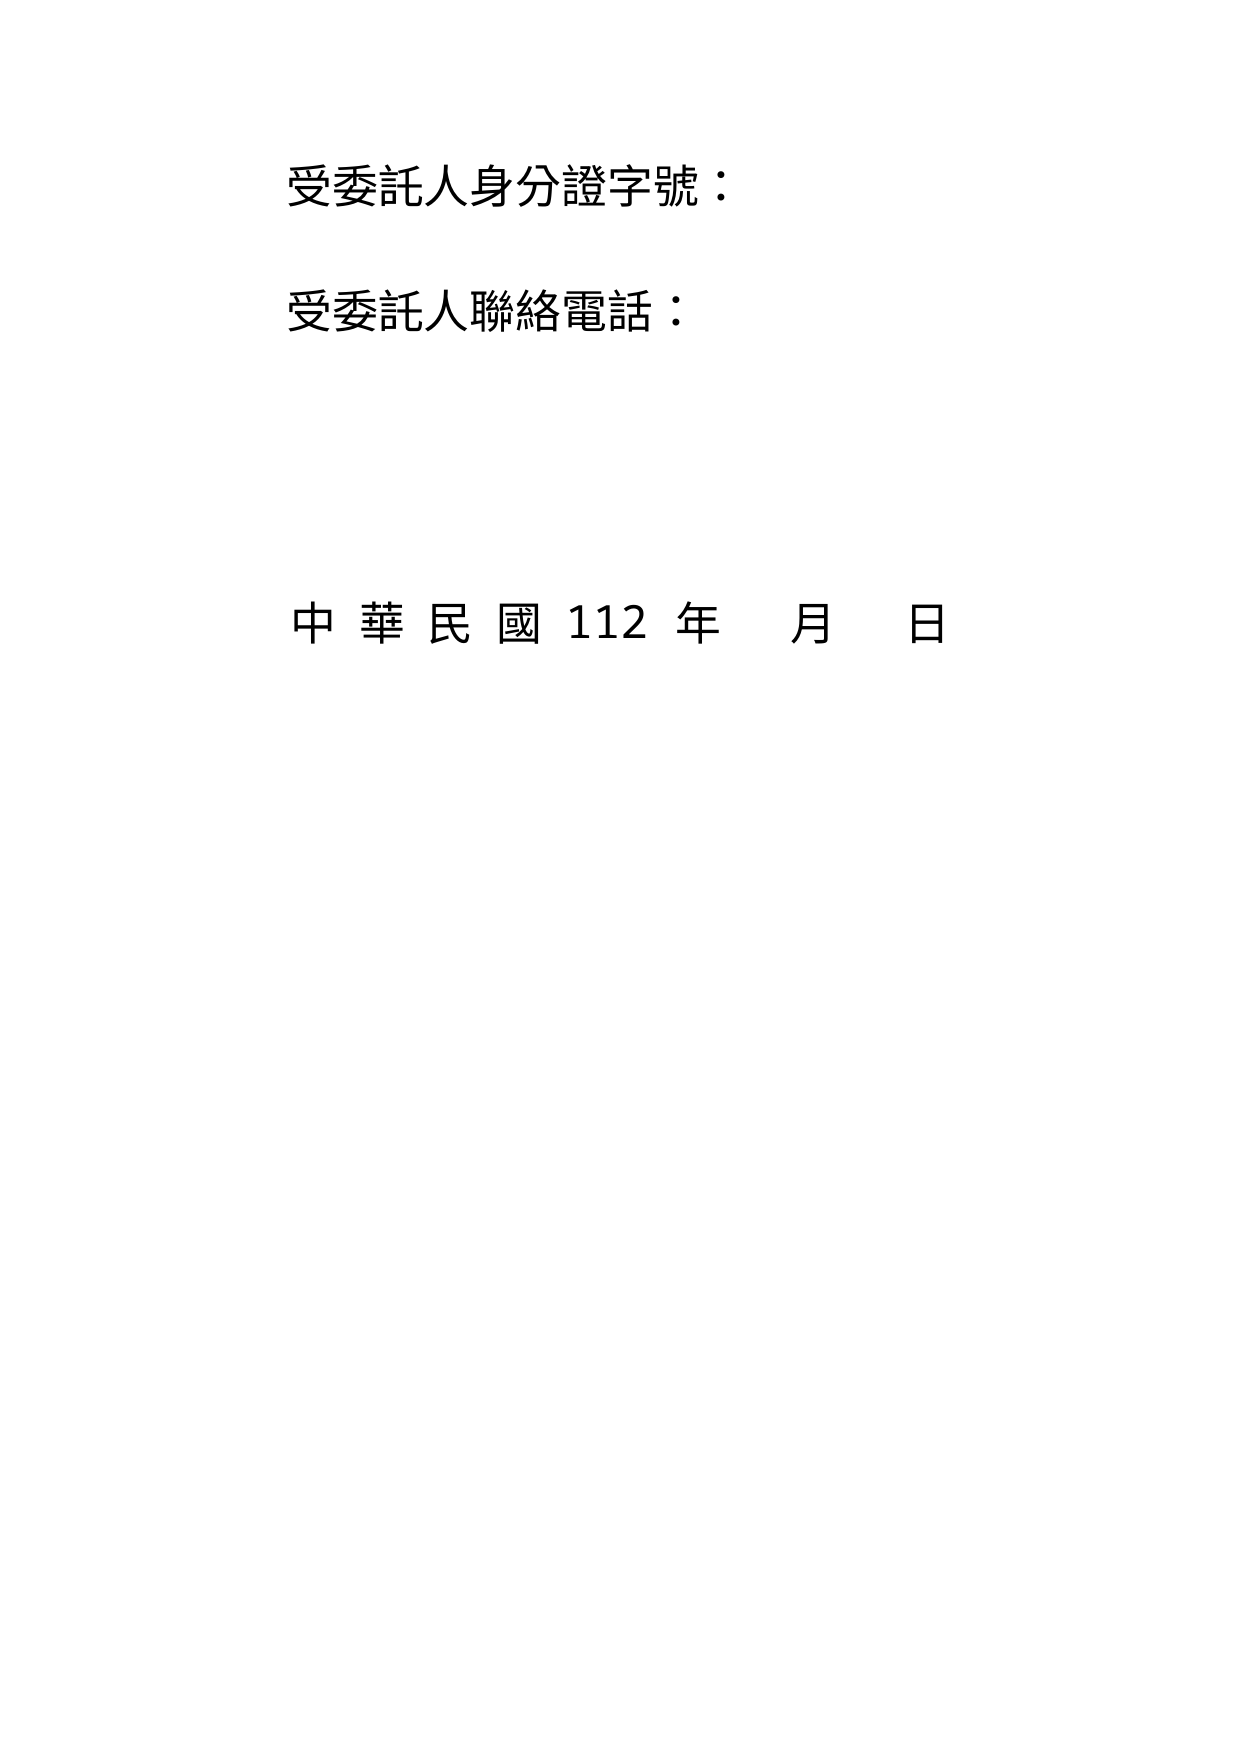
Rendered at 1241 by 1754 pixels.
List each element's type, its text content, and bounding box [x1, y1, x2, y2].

text 受委託人身分證字號： [286, 110, 1146, 235]
text 中 華 民 國 112 年 月 日 [94, 548, 1146, 673]
text 受委託人聯絡電話： [286, 235, 1146, 360]
